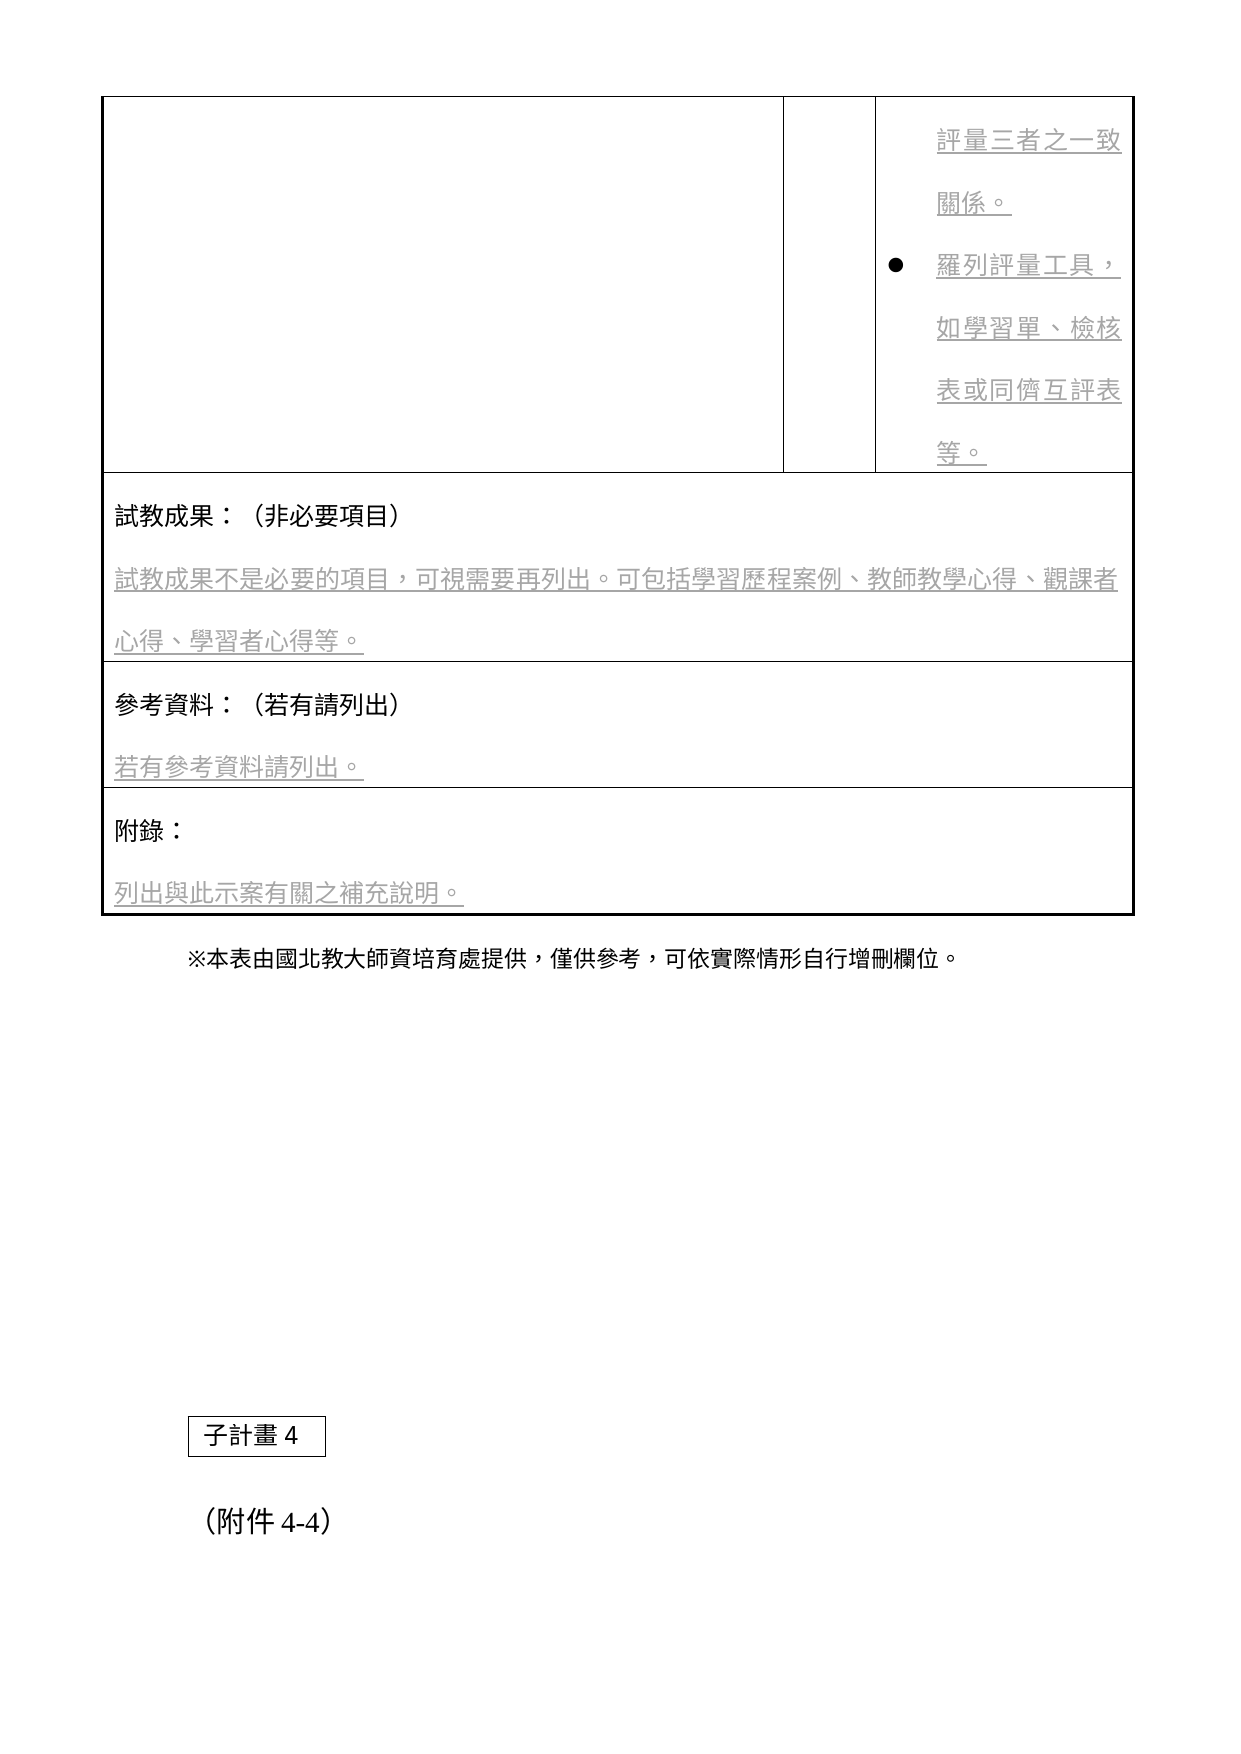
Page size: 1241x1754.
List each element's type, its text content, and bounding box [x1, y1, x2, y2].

table_cell 附錄： 列出與此示案有關之補充說明。 [104, 788, 1132, 913]
text （附件4-4） [187, 1478, 1053, 1541]
table_cell 試教成果：（非必要項目） 試教成果不是必要的項目，可視需要再列出。可包括學習歷程案例、教師教學心得、觀課者心得、學習者心得等。 [104, 473, 1132, 661]
table_cell [784, 97, 875, 472]
table_cell [104, 97, 783, 472]
text ※本表由國北教大師資培育處提供，僅供參考，可依實際情形自行增刪欄位。 [187, 916, 1053, 978]
table_cell 參考資料：（若有請列出） 若有參考資料請列出。 [104, 662, 1132, 787]
table_cell 可適時列出學習評量的方式，以及其他學習輔助事項，原則如下： 簡要說明各項教學活動評量內容，提出可採行方法、重要過程、規準等。 發展核心素養、學習重點與學習目標三者結合的評量內容。 檢視學習目標、學習重點/活動與評量三者之一致關係。 羅列評量工具，如學習單、檢核表或同儕互評表等。 [876, 97, 1132, 472]
text 子計畫4 [203, 1424, 310, 1448]
